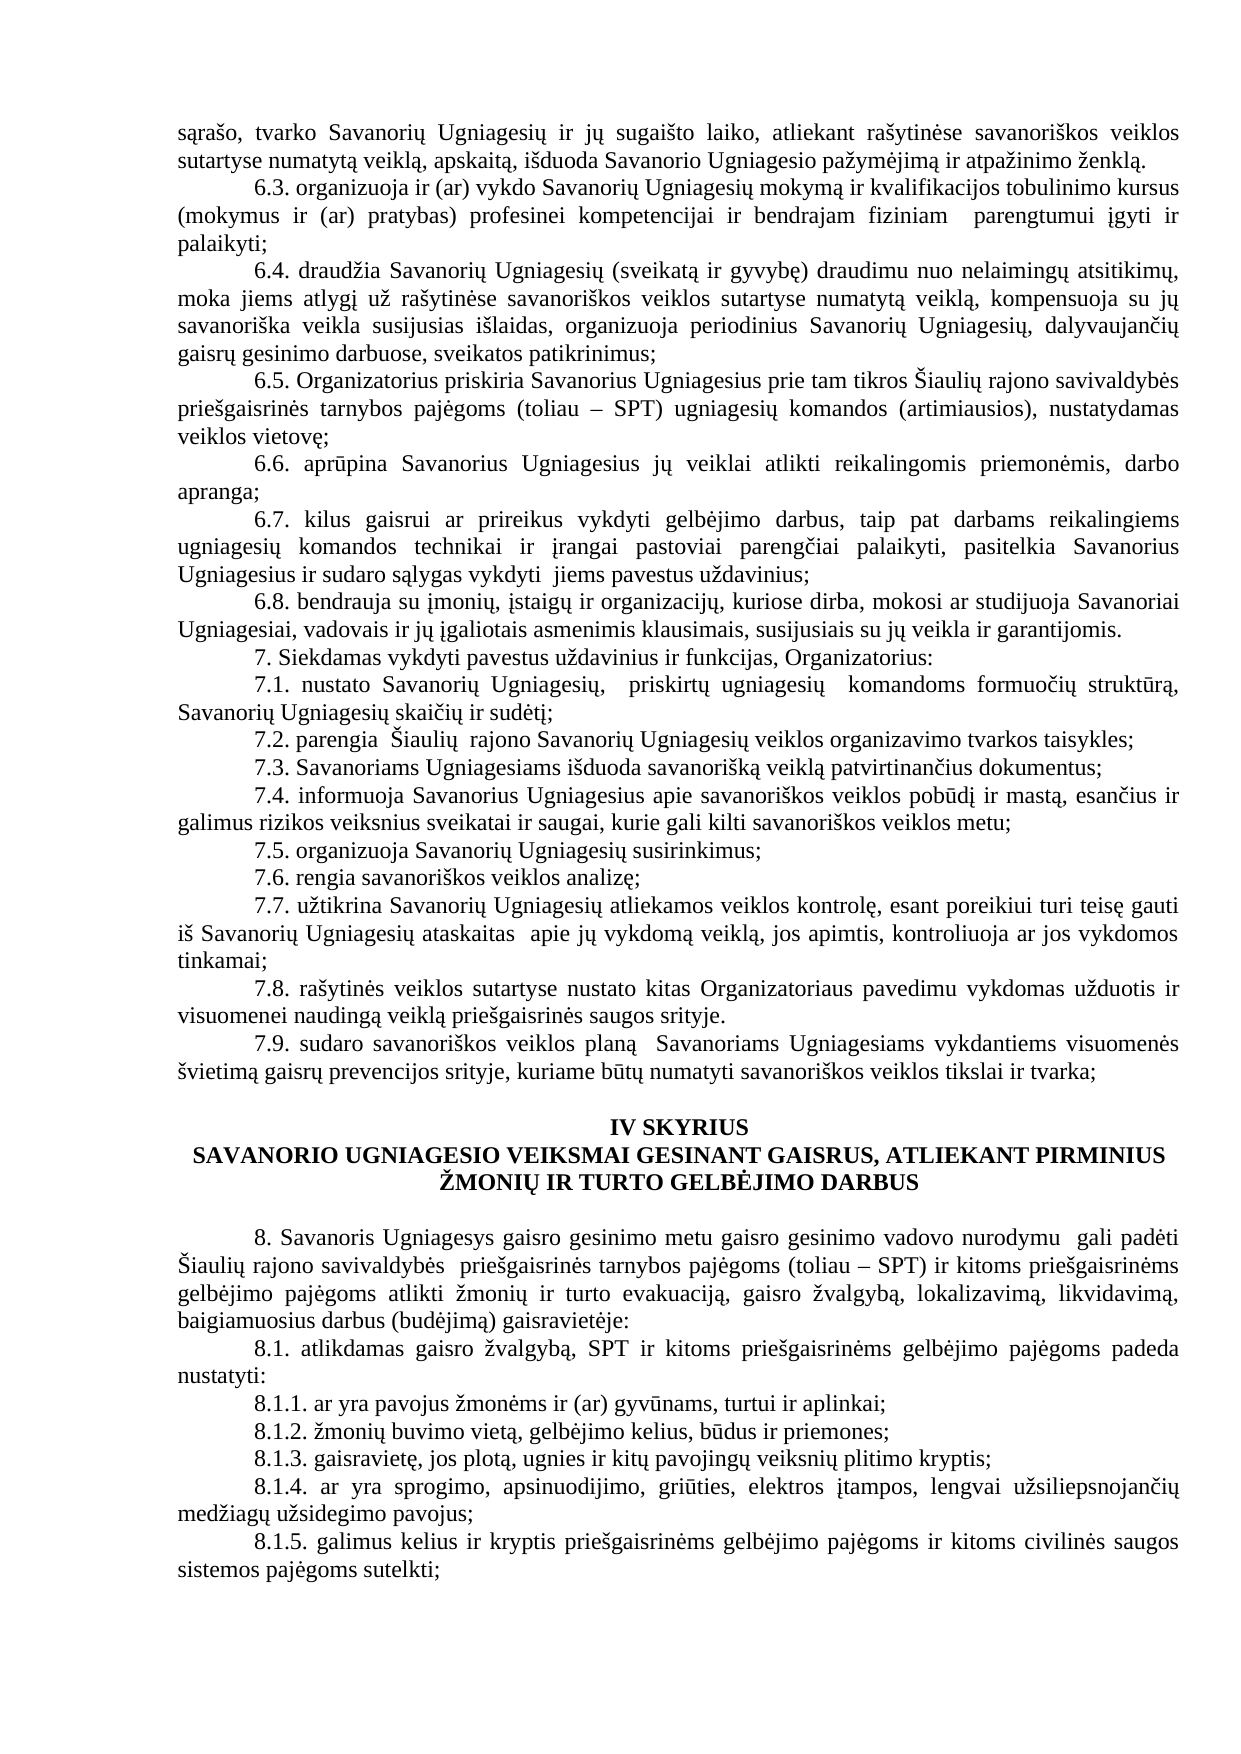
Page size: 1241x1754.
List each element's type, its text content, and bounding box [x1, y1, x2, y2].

text 8.1.3. gaisravietę, jos plotą, ugnies ir kitų pavojingų veiksnių plitimo kryptis; [177, 1444, 1181, 1472]
text 6.6. aprūpina Savanorius Ugniagesius jų veiklai atlikti reikalingomis priemonėmis, darbo apranga; [177, 449, 1181, 504]
text 7.3. Savanoriams Ugniagesiams išduoda savanorišką veiklą patvirtinančius dokumentus; [177, 753, 1181, 781]
text 6.3. organizuoja ir (ar) vykdo Savanorių Ugniagesių mokymą ir kvalifikacijos tobulinimo kursus (mokymus ir (ar) pratybas) profesinei kompetencijai ir bendrajam fiziniam parengtumui įgyti ir palaikyti; [177, 173, 1181, 256]
text 7.9. sudaro savanoriškos veiklos planą Savanoriams Ugniagesiams vykdantiems visuomenės švietimą gaisrų prevencijos srityje, kuriame būtų numatyti savanoriškos veiklos tikslai ir tvarka; [177, 1029, 1181, 1084]
text IV SKYRIUS [177, 1113, 1181, 1141]
text 8.1.1. ar yra pavojus žmonėms ir (ar) gyvūnams, turtui ir aplinkai; [177, 1389, 1181, 1417]
text 8.1.2. žmonių buvimo vietą, gelbėjimo kelius, būdus ir priemones; [177, 1417, 1181, 1444]
text 8.1.5. galimus kelius ir kryptis priešgaisrinėms gelbėjimo pajėgoms ir kitoms civilinės saugos sistemos pajėgoms sutelkti; [177, 1527, 1181, 1582]
text SAVANORIO UGNIAGESIO VEIKSMAI GESINANT GAISRUS, ATLIEKANT PIRMINIUS ŽMONIŲ IR TURTO GELBĖJIMO DARBUS [177, 1141, 1181, 1196]
text 8. Savanoris Ugniagesys gaisro gesinimo metu gaisro gesinimo vadovo nurodymu gali padėti Šiaulių rajono savivaldybės priešgaisrinės tarnybos pajėgoms (toliau – SPT) ir kitoms priešgaisrinėms gelbėjimo pajėgoms atlikti žmonių ir turto evakuaciją, gaisro žvalgybą, lokalizavimą, likvidavimą, baigiamuosius darbus (budėjimą) gaisravietėje: [177, 1223, 1181, 1334]
text sąrašo, tvarko Savanorių Ugniagesių ir jų sugaišto laiko, atliekant rašytinėse savanoriškos veiklos sutartyse numatytą veiklą, apskaitą, išduoda Savanorio Ugniagesio pažymėjimą ir atpažinimo ženklą. [177, 118, 1181, 173]
text 6.4. draudžia Savanorių Ugniagesių (sveikatą ir gyvybę) draudimu nuo nelaimingų atsitikimų, moka jiems atlygį už rašytinėse savanoriškos veiklos sutartyse numatytą veiklą, kompensuoja su jų savanoriška veikla susijusias išlaidas, organizuoja periodinius Savanorių Ugniagesių, dalyvaujančių gaisrų gesinimo darbuose, sveikatos patikrinimus; [177, 256, 1181, 367]
text 7.7. užtikrina Savanorių Ugniagesių atliekamos veiklos kontrolę, esant poreikiui turi teisę gauti iš Savanorių Ugniagesių ataskaitas apie jų vykdomą veiklą, jos apimtis, kontroliuoja ar jos vykdomos tinkamai; [177, 891, 1181, 974]
text 7.6. rengia savanoriškos veiklos analizę; [177, 863, 1181, 891]
text 7.8. rašytinės veiklos sutartyse nustato kitas Organizatoriaus pavedimu vykdomas užduotis ir visuomenei naudingą veiklą priešgaisrinės saugos srityje. [177, 974, 1181, 1029]
text 8.1.4. ar yra sprogimo, apsinuodijimo, griūties, elektros įtampos, lengvai užsiliepsnojančių medžiagų užsidegimo pavojus; [177, 1472, 1181, 1527]
text 8.1. atlikdamas gaisro žvalgybą, SPT ir kitoms priešgaisrinėms gelbėjimo pajėgoms padeda nustatyti: [177, 1334, 1181, 1389]
text 7.2. parengia Šiaulių rajono Savanorių Ugniagesių veiklos organizavimo tvarkos taisykles; [177, 725, 1181, 753]
text 7. Siekdamas vykdyti pavestus uždavinius ir funkcijas, Organizatorius: [177, 643, 1181, 670]
text 7.1. nustato Savanorių Ugniagesių, priskirtų ugniagesių komandoms formuočių struktūrą, Savanorių Ugniagesių skaičių ir sudėtį; [177, 670, 1181, 725]
text 6.8. bendrauja su įmonių, įstaigų ir organizacijų, kuriose dirba, mokosi ar studijuoja Savanoriai Ugniagesiai, vadovais ir jų įgaliotais asmenimis klausimais, susijusiais su jų veikla ir garantijomis. [177, 587, 1181, 643]
text 6.5. Organizatorius priskiria Savanorius Ugniagesius prie tam tikros Šiaulių rajono savivaldybės priešgaisrinės tarnybos pajėgoms (toliau – SPT) ugniagesių komandos (artimiausios), nustatydamas veiklos vietovę; [177, 367, 1181, 449]
text 7.4. informuoja Savanorius Ugniagesius apie savanoriškos veiklos pobūdį ir mastą, esančius ir galimus rizikos veiksnius sveikatai ir saugai, kurie gali kilti savanoriškos veiklos metu; [177, 781, 1181, 836]
text 7.5. organizuoja Savanorių Ugniagesių susirinkimus; [177, 836, 1181, 863]
text 6.7. kilus gaisrui ar prireikus vykdyti gelbėjimo darbus, taip pat darbams reikalingiems ugniagesių komandos technikai ir įrangai pastoviai parengčiai palaikyti, pasitelkia Savanorius Ugniagesius ir sudaro sąlygas vykdyti jiems pavestus uždavinius; [177, 504, 1181, 587]
